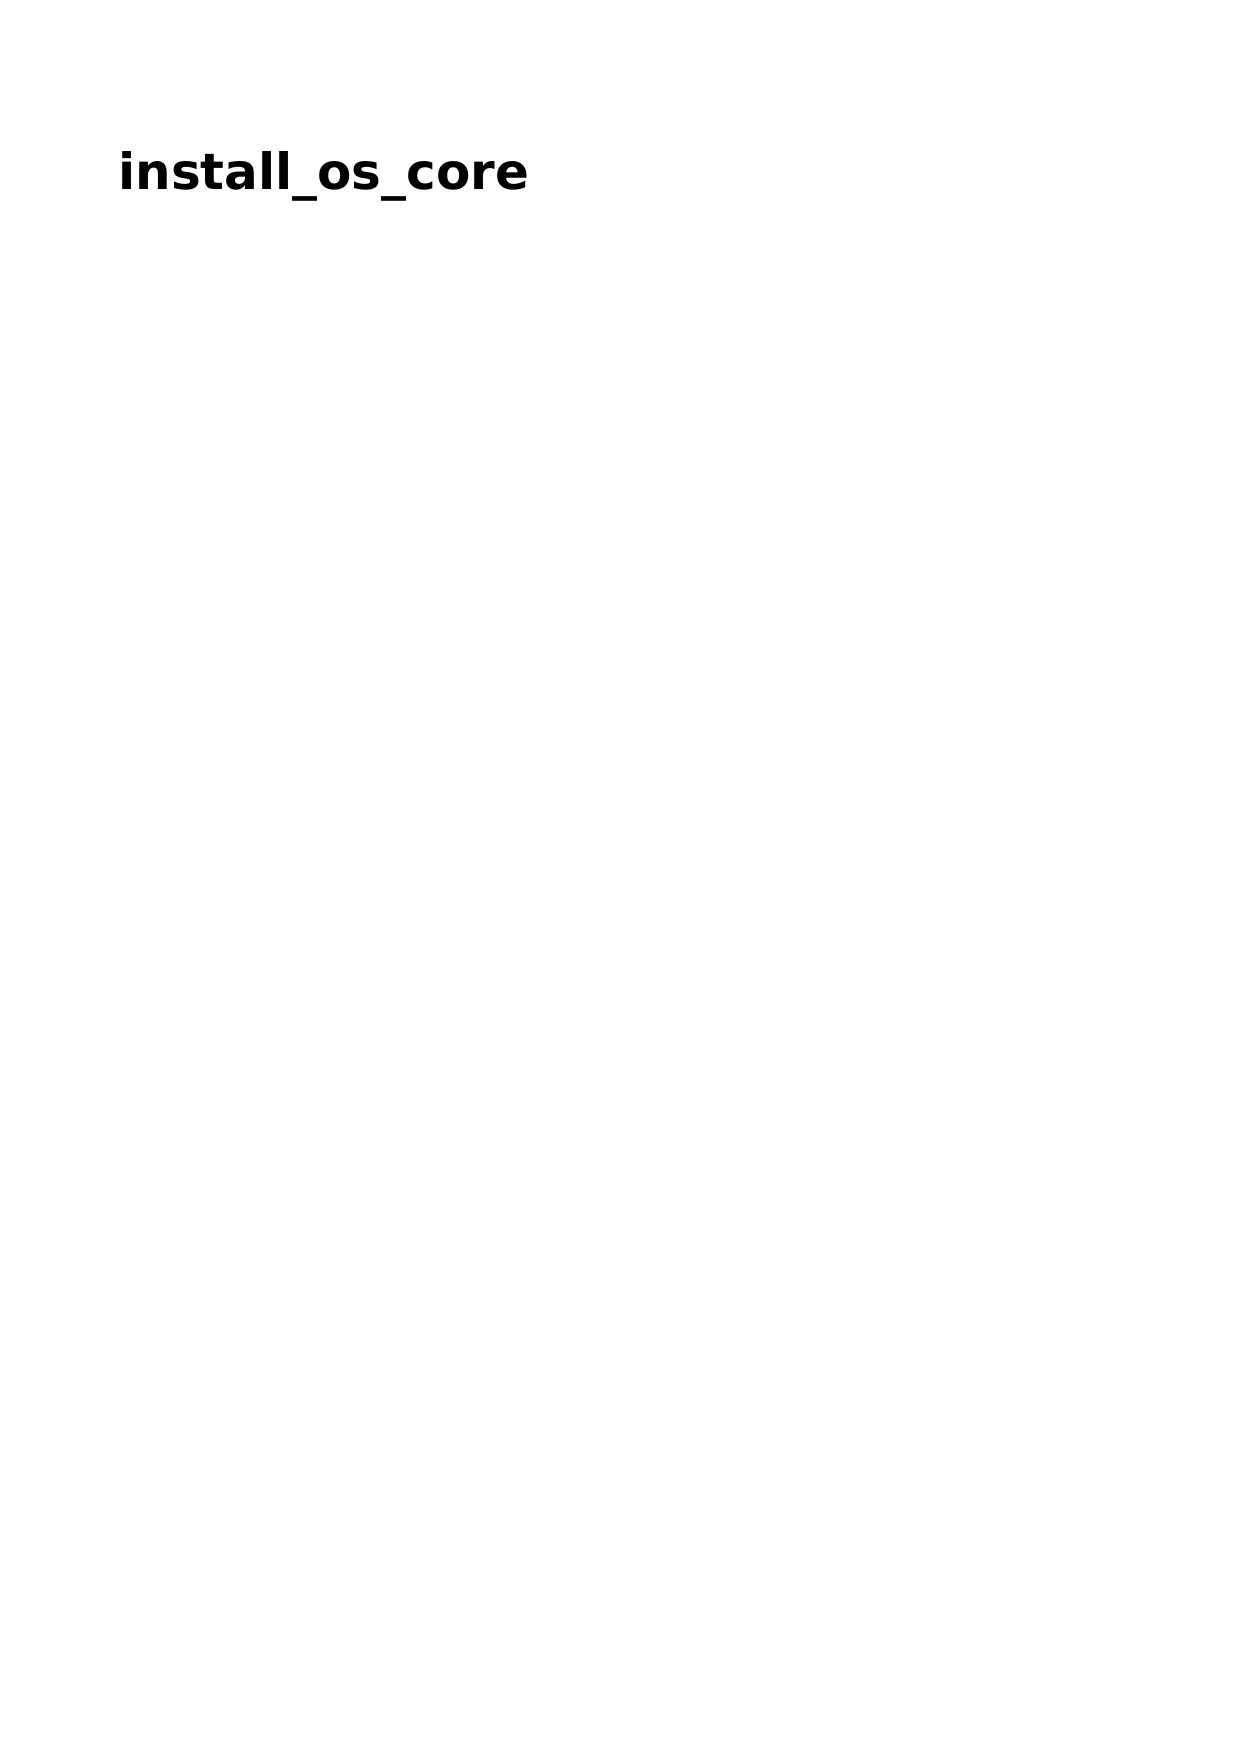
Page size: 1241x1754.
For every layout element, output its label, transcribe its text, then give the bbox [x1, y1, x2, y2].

subtitle install_os_core [118, 143, 1122, 201]
